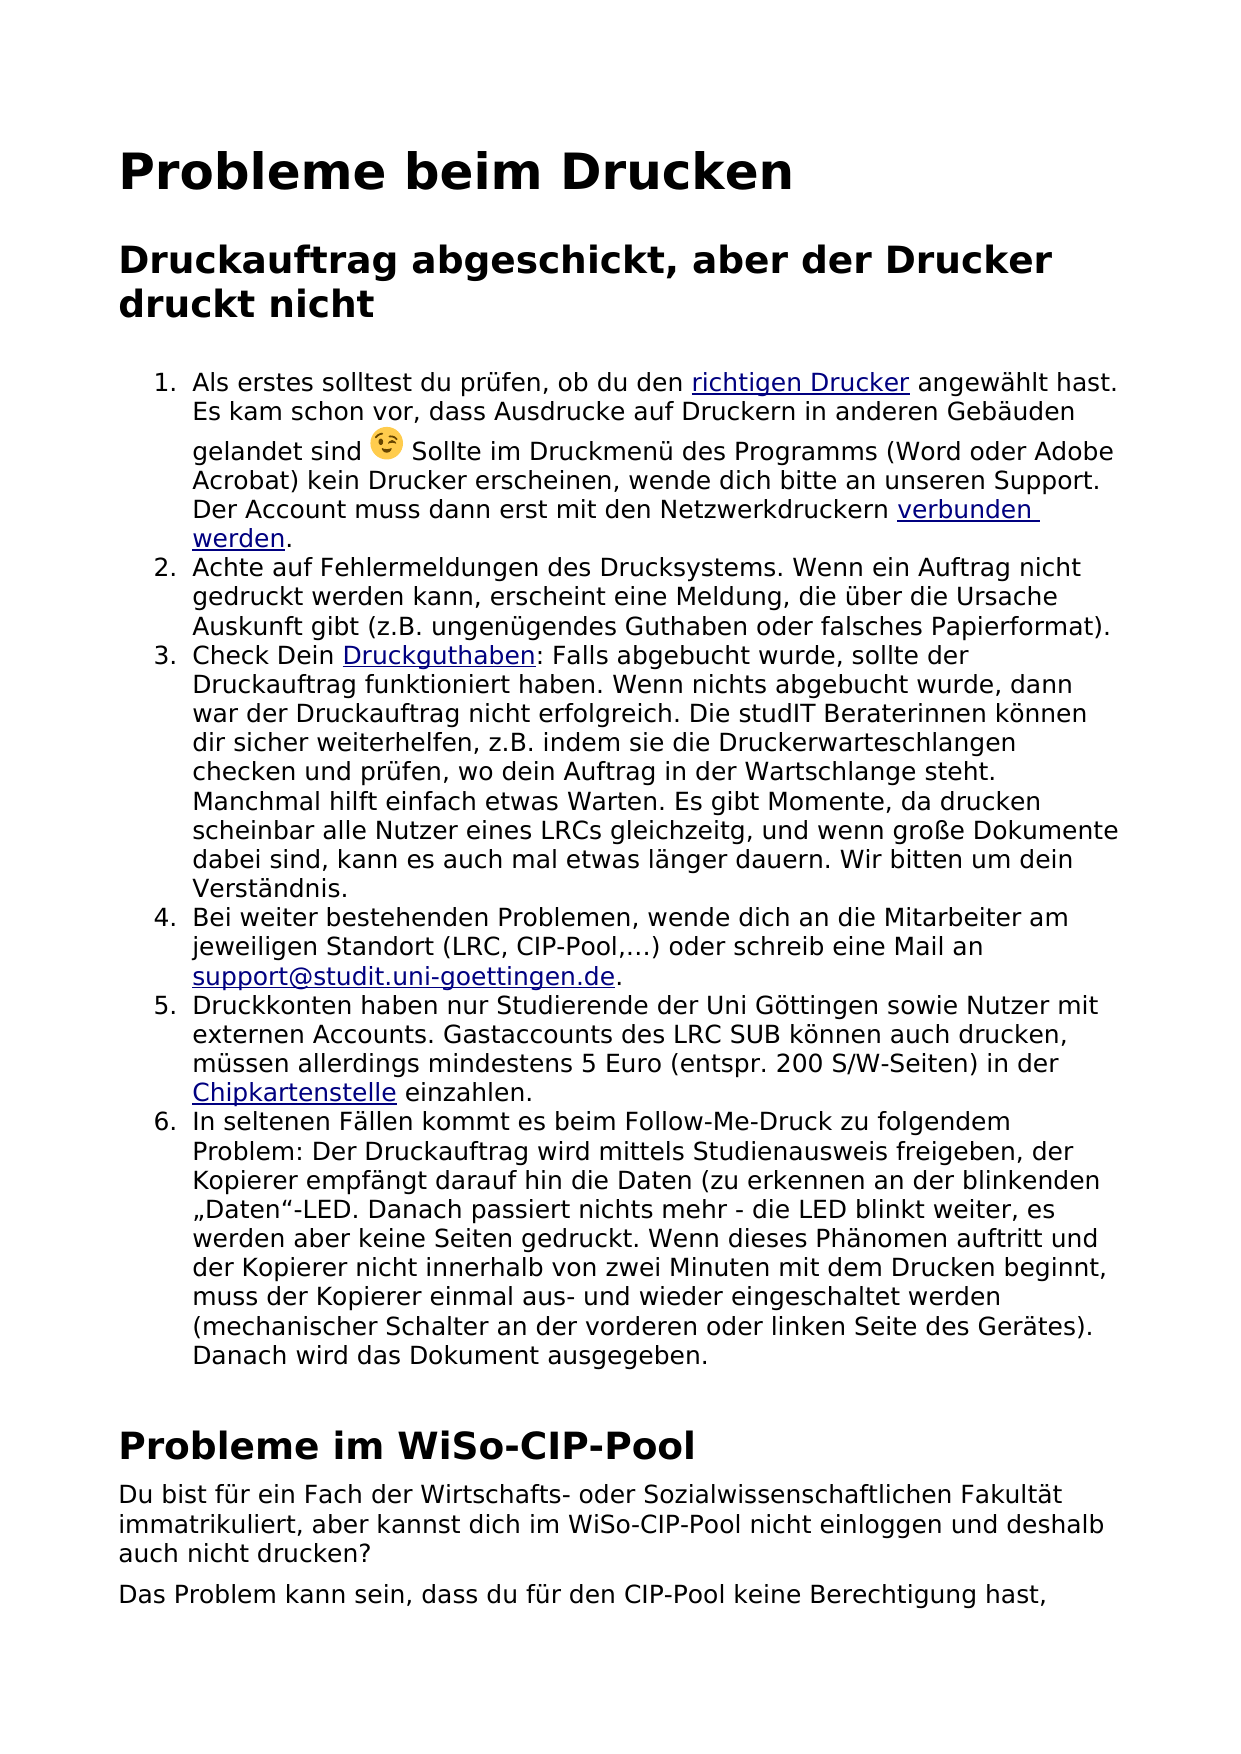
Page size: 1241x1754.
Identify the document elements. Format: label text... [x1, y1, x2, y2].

subtitle Druckauftrag abgeschickt, aber der Drucker druckt nicht [118, 239, 1122, 326]
list Als erstes solltest du prüfen, ob du den richtigen Drucker angewählt hast. Es kam schon vor, dass Ausdrucke auf Druckern in anderen Gebäuden gelandet sind Sollte im Druckmenü des Programms (Word oder Adobe Acrobat) kein Drucker erscheinen, wende dich bitte an unseren Support. Der Account muss dann erst mit den Netzwerkdruckern verbunden werden. [177, 368, 1122, 553]
list Check Dein Druckguthaben: Falls abgebucht wurde, sollte der Druckauftrag funktioniert haben. Wenn nichts abgebucht wurde, dann war der Druckauftrag nicht erfolgreich. Die studIT Beraterinnen können dir sicher weiterhelfen, z.B. indem sie die Druckerwarteschlangen checken und prüfen, wo dein Auftrag in der Wartschlange steht. Manchmal hilft einfach etwas Warten. Es gibt Momente, da drucken scheinbar alle Nutzer eines LRCs gleichzeitg, und wenn große Dokumente dabei sind, kann es auch mal etwas länger dauern. Wir bitten um dein Verständnis. [177, 641, 1122, 903]
text Das Problem kann sein, dass du für den CIP-Pool keine Berechtigung hast, [118, 1581, 1122, 1610]
subtitle Probleme beim Drucken [118, 143, 1122, 201]
subtitle Probleme im WiSo-CIP-Pool [118, 1424, 1122, 1468]
list Achte auf Fehlermeldungen des Drucksystems. Wenn ein Auftrag nicht gedruckt werden kann, erscheint eine Meldung, die über die Ursache Auskunft gibt (z.B. ungenügendes Guthaben oder falsches Papierformat). [177, 553, 1122, 641]
list In seltenen Fällen kommt es beim Follow-Me-Druck zu folgendem Problem: Der Druckauftrag wird mittels Studienausweis freigeben, der Kopierer empfängt darauf hin die Daten (zu erkennen an der blinkenden „Daten“-LED. Danach passiert nichts mehr - die LED blinkt weiter, es werden aber keine Seiten gedruckt. Wenn dieses Phänomen auftritt und der Kopierer nicht innerhalb von zwei Minuten mit dem Drucken beginnt, muss der Kopierer einmal aus- und wieder eingeschaltet werden (mechanischer Schalter an der vorderen oder linken Seite des Gerätes). Danach wird das Dokument ausgegeben. [177, 1107, 1122, 1370]
list Druckkonten haben nur Studierende der Uni Göttingen sowie Nutzer mit externen Accounts. Gastaccounts des LRC SUB können auch drucken, müssen allerdings mindestens 5 Euro (entspr. 200 S/W-Seiten) in der Chipkartenstelle einzahlen. [177, 991, 1122, 1107]
text Du bist für ein Fach der Wirtschafts- oder Sozialwissenschaftlichen Fakultät immatrikuliert, aber kannst dich im WiSo-CIP-Pool nicht einloggen und deshalb auch nicht drucken? [118, 1481, 1122, 1568]
list Bei weiter bestehenden Problemen, wende dich an die Mitarbeiter am jeweiligen Standort (LRC, CIP-Pool,…) oder schreib eine Mail an support@studit.uni-goettingen.de. [177, 903, 1122, 991]
